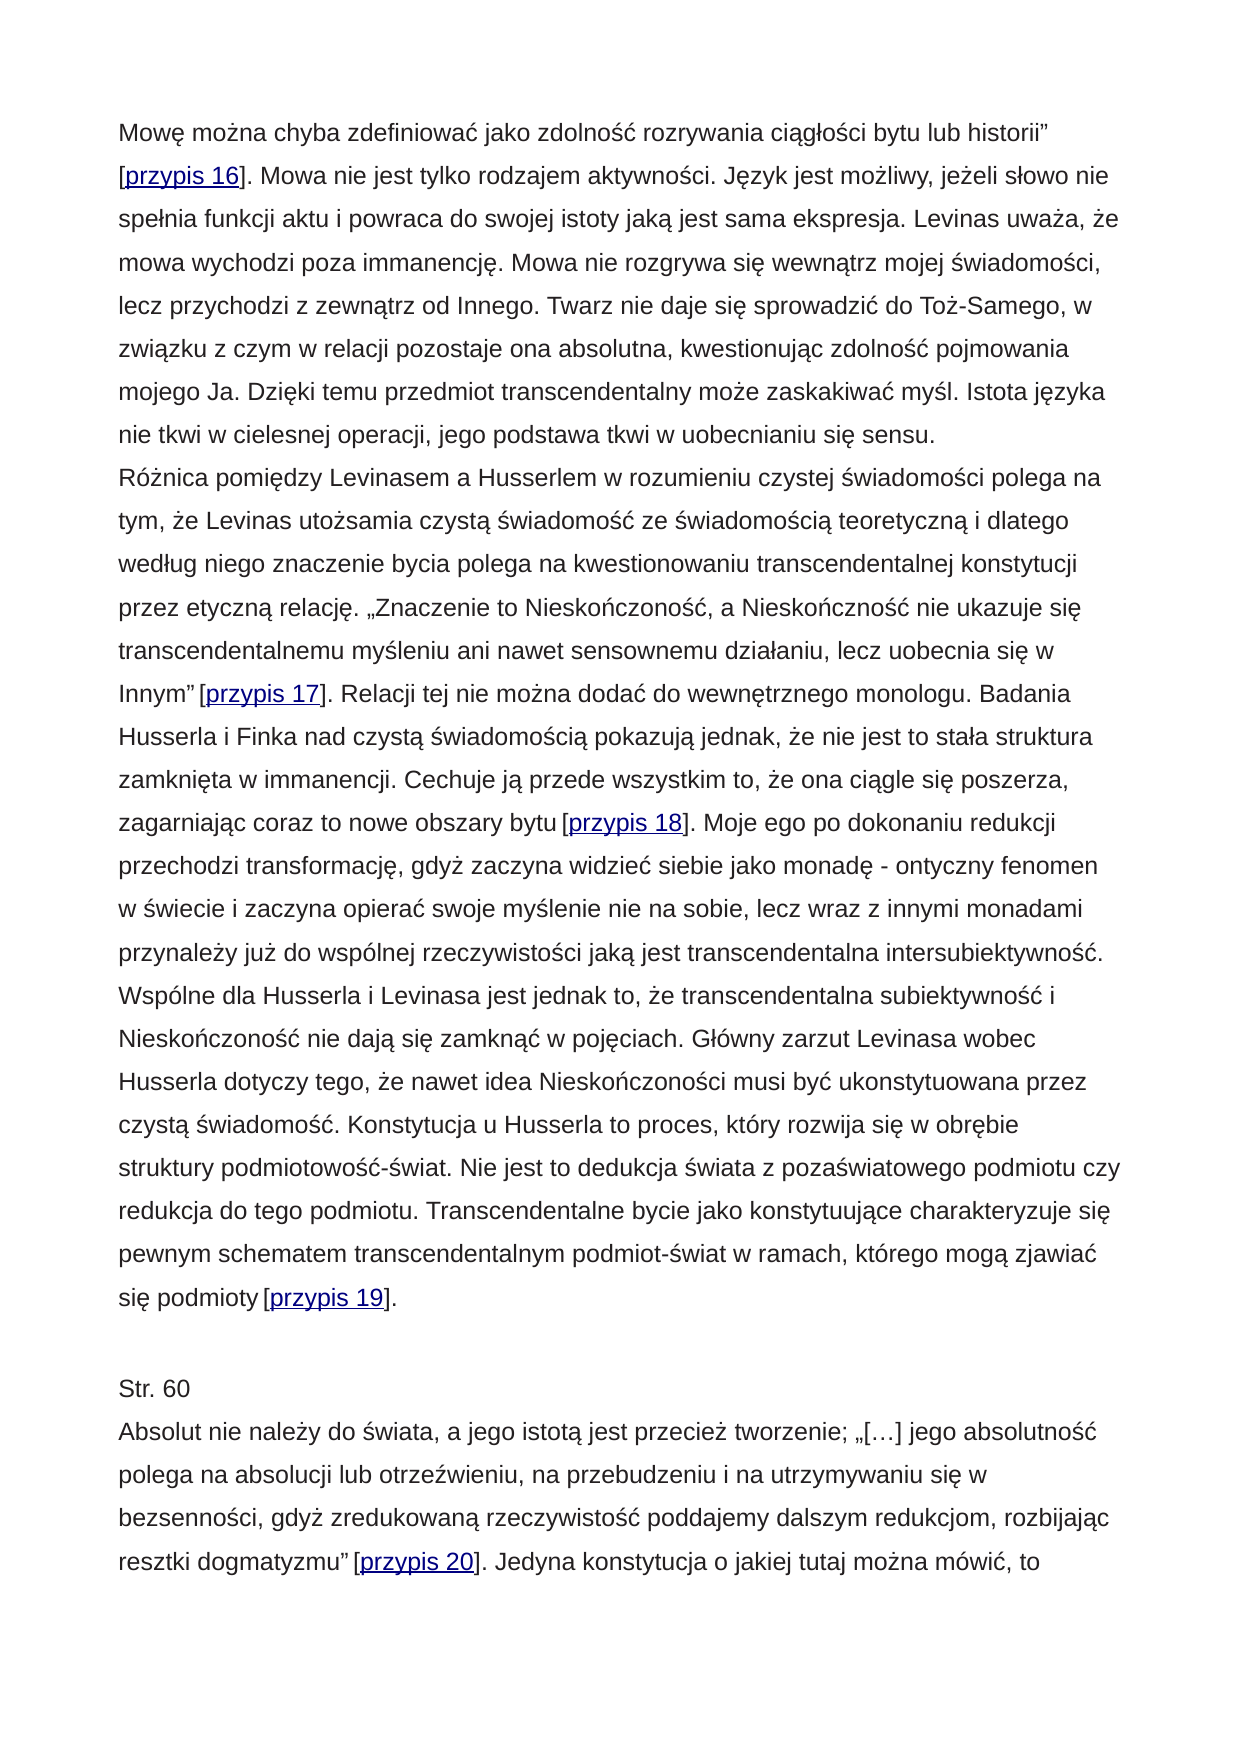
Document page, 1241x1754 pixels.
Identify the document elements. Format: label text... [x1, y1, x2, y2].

text Różnica pomiędzy Levinasem a Husserlem w rozumieniu czystej świadomości polega na tym, że Levinas utożsamia czystą świadomość ze świadomością teoretyczną i dlatego według niego znaczenie bycia polega na kwestionowaniu transcendentalnej konstytucji przez etyczną relację. „Znaczenie to Nieskończoność, a Nieskończność nie ukazuje się transcendentalnemu myśleniu ani nawet sensownemu działaniu, lecz uobecnia się w Innym” [przypis 17]. Relacji tej nie można dodać do wewnętrznego monologu. Badania Husserla i Finka nad czystą świadomością pokazują jednak, że nie jest to stała struktura zamknięta w immanencji. Cechuje ją przede wszystkim to, że ona ciągle się poszerza, zagarniając coraz to nowe obszary bytu [przypis 18]. Moje ego po dokonaniu redukcji przechodzi transformację, gdyż zaczyna widzieć siebie jako monadę - ontyczny fenomen w świecie i zaczyna opierać swoje myślenie nie na sobie, lecz wraz z innymi monadami przynależy już do wspólnej rzeczywistości jaką jest transcendentalna intersubiektywność. Wspólne dla Husserla i Levinasa jest jednak to, że transcendentalna subiektywność i Nieskończoność nie dają się zamknąć w pojęciach. Główny zarzut Levinasa wobec Husserla dotyczy tego, że nawet idea Nieskończoności musi być ukonstytuowana przez czystą świadomość. Konstytucja u Husserla to proces, który rozwija się w obrębie struktury podmiotowość-świat. Nie jest to dedukcja świata z pozaświatowego podmiotu czy redukcja do tego podmiotu. Transcendentalne bycie jako konstytuujące charakteryzuje się pewnym schematem transcendentalnym podmiot-świat w ramach, którego mogą zjawiać się podmioty [przypis 19]. [118, 463, 1122, 1311]
text Str. 60 [118, 1374, 1122, 1403]
text Mowę można chyba zdefiniować jako zdolność rozrywania ciągłości bytu lub historii” [przypis 16]. Mowa nie jest tylko rodzajem aktywności. Język jest możliwy, jeżeli słowo nie spełnia funkcji aktu i powraca do swojej istoty jaką jest sama ekspresja. Levinas uważa, że mowa wychodzi poza immanencję. Mowa nie rozgrywa się wewnątrz mojej świadomości, lecz przychodzi z zewnątrz od Innego. Twarz nie daje się sprowadzić do Toż-Samego, w związku z czym w relacji pozostaje ona absolutna, kwestionując zdolność pojmowania mojego Ja. Dzięki temu przedmiot transcendentalny może zaskakiwać myśl. Istota języka nie tkwi w cielesnej operacji, jego podstawa tkwi w uobecnianiu się sensu. [118, 118, 1122, 449]
text Absolut nie należy do świata, a jego istotą jest przecież tworzenie; „[…] jego absolutność polega na absolucji lub otrzeźwieniu, na przebudzeniu i na utrzymywaniu się w bezsenności, gdyż zredukowaną rzeczywistość poddajemy dalszym redukcjom, rozbijając resztki dogmatyzmu” [przypis 20]. Jedyna konstytucja o jakiej tutaj można mówić, to [118, 1417, 1122, 1575]
